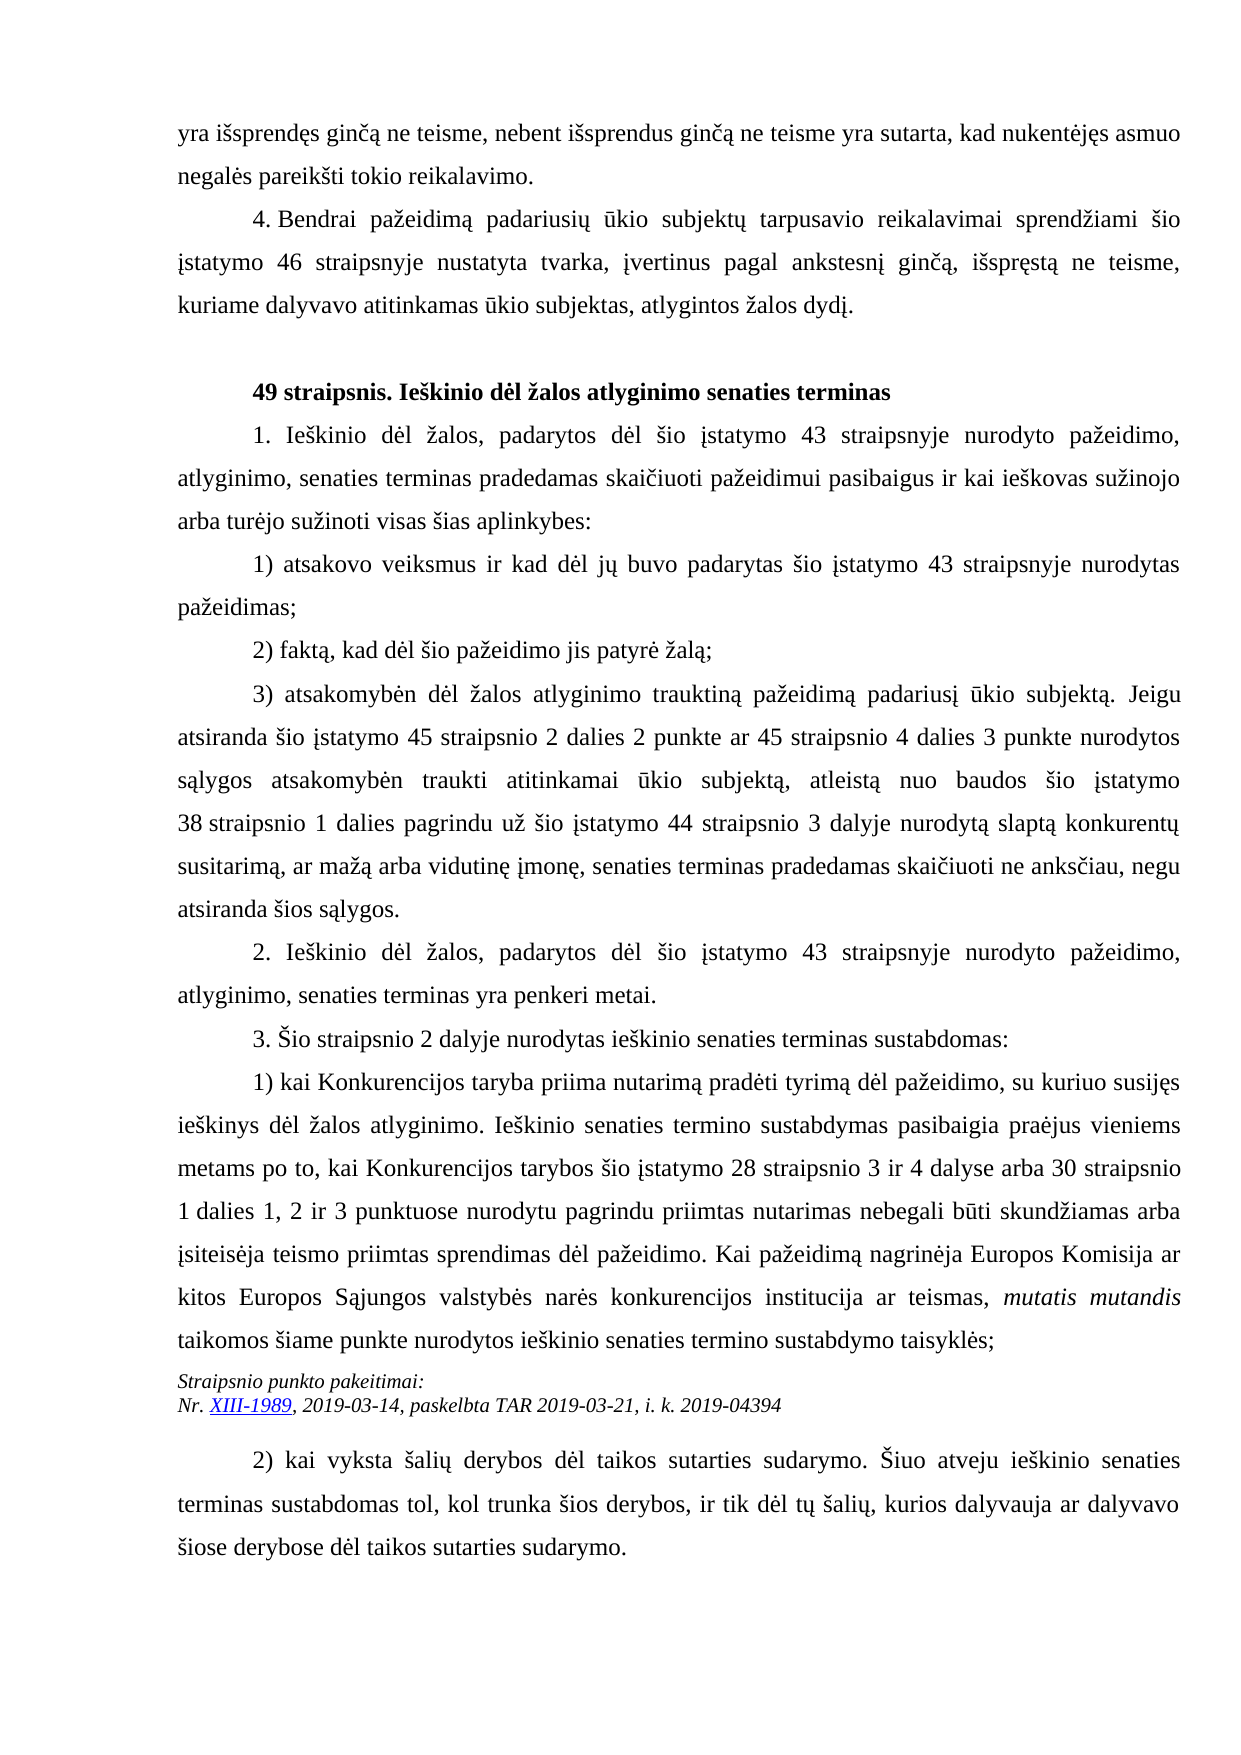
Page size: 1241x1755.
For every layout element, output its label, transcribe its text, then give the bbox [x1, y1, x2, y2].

text 3) atsakomybėn dėl žalos atlyginimo trauktiną pažeidimą padariusį ūkio subjektą. Jeigu atsiranda šio įstatymo 45 straipsnio 2 dalies 2 punkte ar 45 straipsnio 4 dalies 3 punkte nurodytos sąlygos atsakomybėn traukti atitinkamai ūkio subjektą, atleistą nuo baudos šio įstatymo 38 straipsnio 1 dalies pagrindu už šio įstatymo 44 straipsnio 3 dalyje nurodytą slaptą konkurentų susitarimą, ar mažą arba vidutinę įmonę, senaties terminas pradedamas skaičiuoti ne anksčiau, negu atsiranda šios sąlygos. [177, 679, 1181, 923]
text 2. Ieškinio dėl žalos, padarytos dėl šio įstatymo 43 straipsnyje nurodyto pažeidimo, atlyginimo, senaties terminas yra penkeri metai. [177, 937, 1181, 1009]
text 2) kai vyksta šalių derybos dėl taikos sutarties sudarymo. Šiuo atveju ieškinio senaties terminas sustabdomas tol, kol trunka šios derybos, ir tik dėl tų šalių, kurios dalyvauja ar dalyvavo šiose derybose dėl taikos sutarties sudarymo. [177, 1446, 1181, 1561]
text 1) kai Konkurencijos taryba priima nutarimą pradėti tyrimą dėl pažeidimo, su kuriuo susijęs ieškinys dėl žalos atlyginimo. Ieškinio senaties termino sustabdymas pasibaigia praėjus vieniems metams po to, kai Konkurencijos tarybos šio įstatymo 28 straipsnio 3 ir 4 dalyse arba 30 straipsnio 1 dalies 1, 2 ir 3 punktuose nurodytu pagrindu priimtas nutarimas nebegali būti skundžiamas arba įsiteisėja teismo priimtas sprendimas dėl pažeidimo. Kai pažeidimą nagrinėja Europos Komisija ar kitos Europos Sąjungos valstybės narės konkurencijos institucija ar teismas, mutatis mutandis taikomos šiame punkte nurodytos ieškinio senaties termino sustabdymo taisyklės; [177, 1067, 1181, 1354]
text 49 straipsnis. Ieškinio dėl žalos atlyginimo senaties terminas [177, 377, 1181, 406]
text Straipsnio punkto pakeitimai: [177, 1369, 1181, 1393]
text 3. Šio straipsnio 2 dalyje nurodytas ieškinio senaties terminas sustabdomas: [177, 1024, 1181, 1052]
text 1. Ieškinio dėl žalos, padarytos dėl šio įstatymo 43 straipsnyje nurodyto pažeidimo, atlyginimo, senaties terminas pradedamas skaičiuoti pažeidimui pasibaigus ir kai ieškovas sužinojo arba turėjo sužinoti visas šias aplinkybes: [177, 420, 1181, 535]
text 2) faktą, kad dėl šio pažeidimo jis patyrė žalą; [177, 636, 1181, 664]
text yra išsprendęs ginčą ne teisme, nebent išsprendus ginčą ne teisme yra sutarta, kad nukentėjęs asmuo negalės pareikšti tokio reikalavimo. [177, 118, 1181, 190]
text 4. Bendrai pažeidimą padariusių ūkio subjektų tarpusavio reikalavimai sprendžiami šio įstatymo 46 straipsnyje nustatyta tvarka, įvertinus pagal ankstesnį ginčą, išspręstą ne teisme, kuriame dalyvavo atitinkamas ūkio subjektas, atlygintos žalos dydį. [177, 204, 1181, 319]
text 1) atsakovo veiksmus ir kad dėl jų buvo padarytas šio įstatymo 43 straipsnyje nurodytas pažeidimas; [177, 549, 1181, 621]
text Nr. XIII-1989, 2019-03-14, paskelbta TAR 2019-03-21, i. k. 2019-04394 [177, 1393, 1181, 1417]
